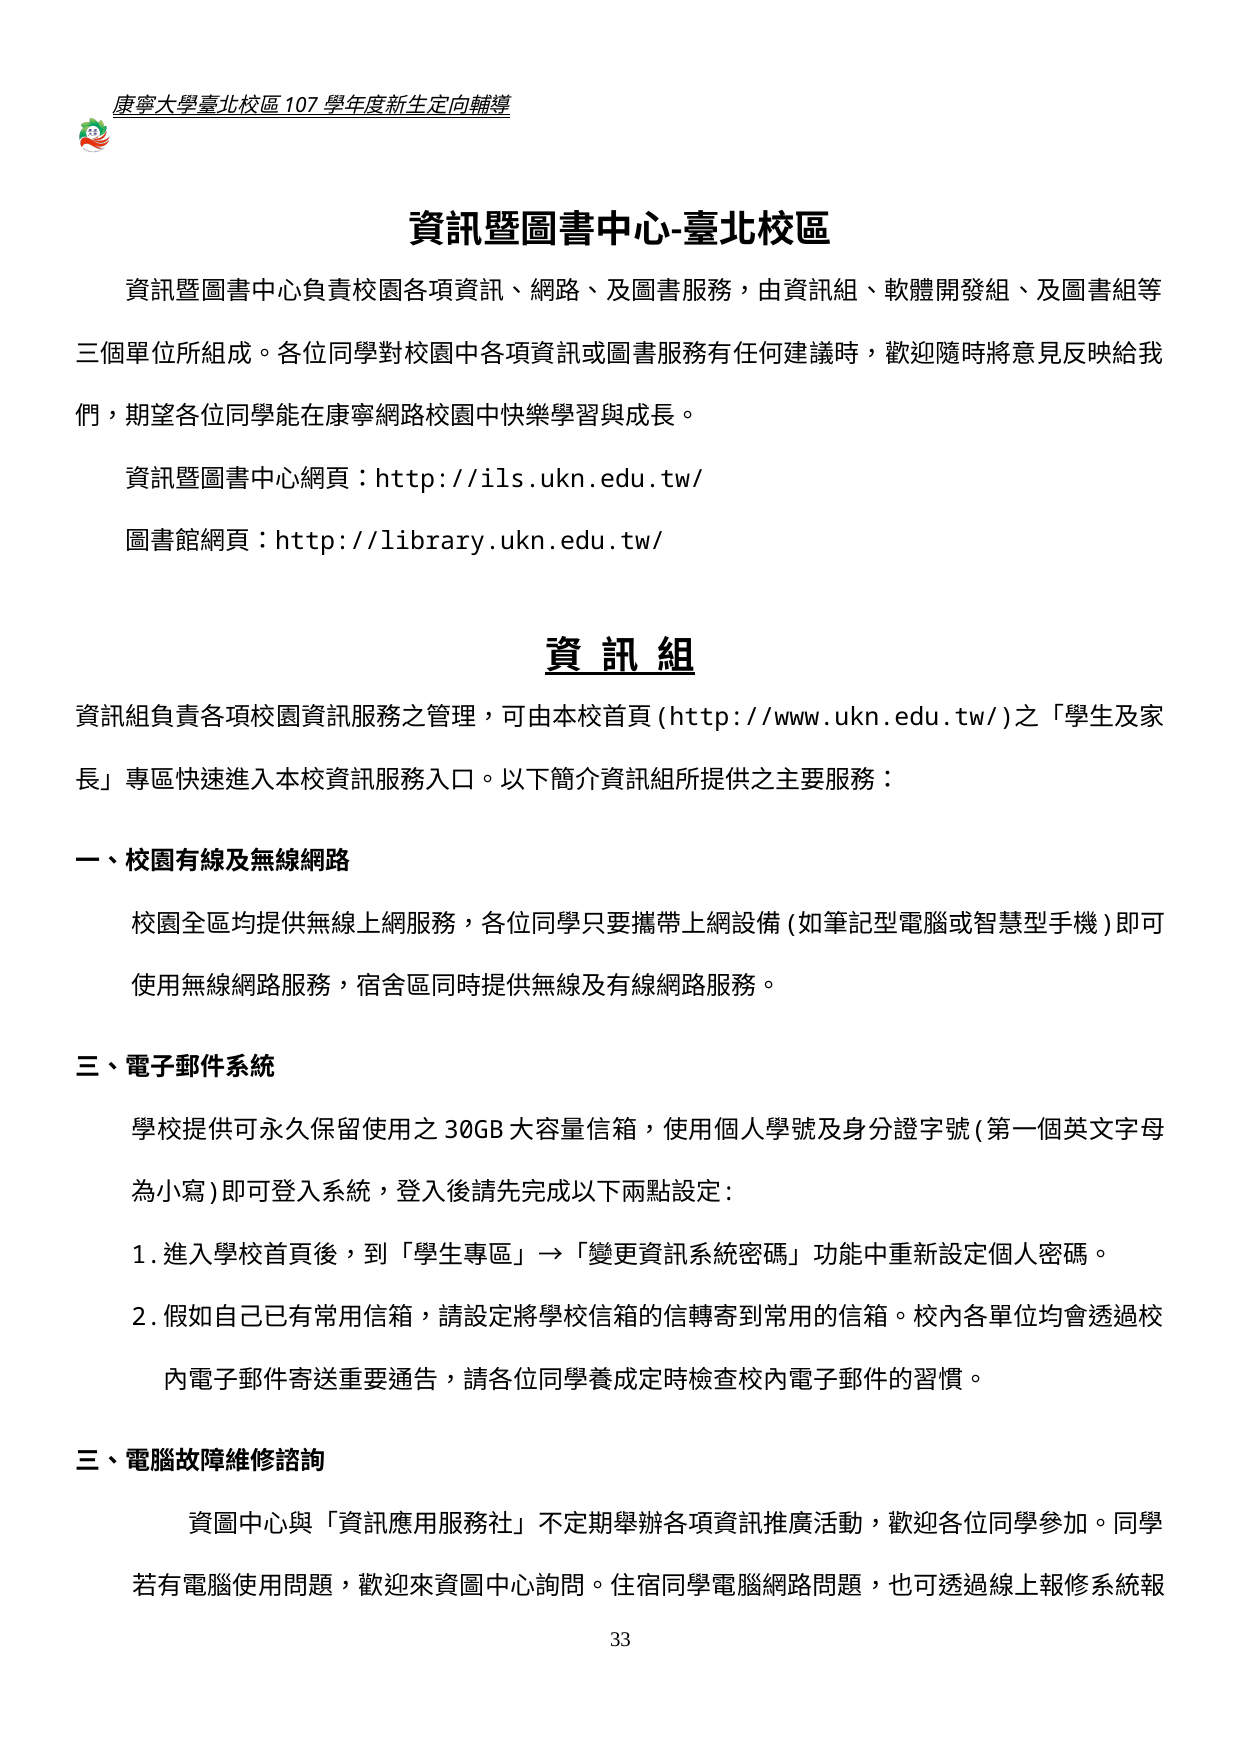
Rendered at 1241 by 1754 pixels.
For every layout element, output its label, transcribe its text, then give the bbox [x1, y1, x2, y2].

text 資 訊 組 [75, 611, 1165, 673]
text 一、校園有線及無線網路 [75, 817, 1165, 879]
text 資圖中心與「資訊應用服務社」不定期舉辦各項資訊推廣活動，歡迎各位同學參加。同學若有電腦使用問題，歡迎來資圖中心詢問。住宿同學電腦網路問題，也可透過線上報修系統報 [132, 1479, 1165, 1604]
text 資訊暨圖書中心-臺北校區 [75, 185, 1165, 247]
text 三、電腦故障維修諮詢 [75, 1417, 1165, 1479]
list 進入學校首頁後，到「學生專區」→「變更資訊系統密碼」功能中重新設定個人密碼。 [131, 1211, 1165, 1273]
text 資訊暨圖書中心網頁：http://ils.ukn.edu.tw/ [75, 435, 1165, 497]
list 假如自己已有常用信箱，請設定將學校信箱的信轉寄到常用的信箱。校內各單位均會透過校內電子郵件寄送重要通告，請各位同學養成定時檢查校內電子郵件的習慣。 [131, 1273, 1165, 1398]
text 圖書館網頁：http://library.ukn.edu.tw/ [75, 497, 1165, 560]
text 三、電子郵件系統 [75, 1023, 1165, 1086]
text 資訊暨圖書中心負責校園各項資訊、網路、及圖書服務，由資訊組、軟體開發組、及圖書組等三個單位所組成。各位同學對校園中各項資訊或圖書服務有任何建議時，歡迎隨時將意見反映給我們，期望各位同學能在康寧網路校園中快樂學習與成長。 [75, 247, 1165, 435]
text 校園全區均提供無線上網服務，各位同學只要攜帶上網設備(如筆記型電腦或智慧型手機)即可使用無線網路服務，宿舍區同時提供無線及有線網路服務。 [131, 879, 1165, 1004]
text 學校提供可永久保留使用之30GB大容量信箱，使用個人學號及身分證字號(第一個英文字母為小寫)即可登入系統，登入後請先完成以下兩點設定: [131, 1086, 1165, 1211]
text 資訊組負責各項校園資訊服務之管理，可由本校首頁(http://www.ukn.edu.tw/)之「學生及家長」專區快速進入本校資訊服務入口。以下簡介資訊組所提供之主要服務： [75, 673, 1165, 798]
